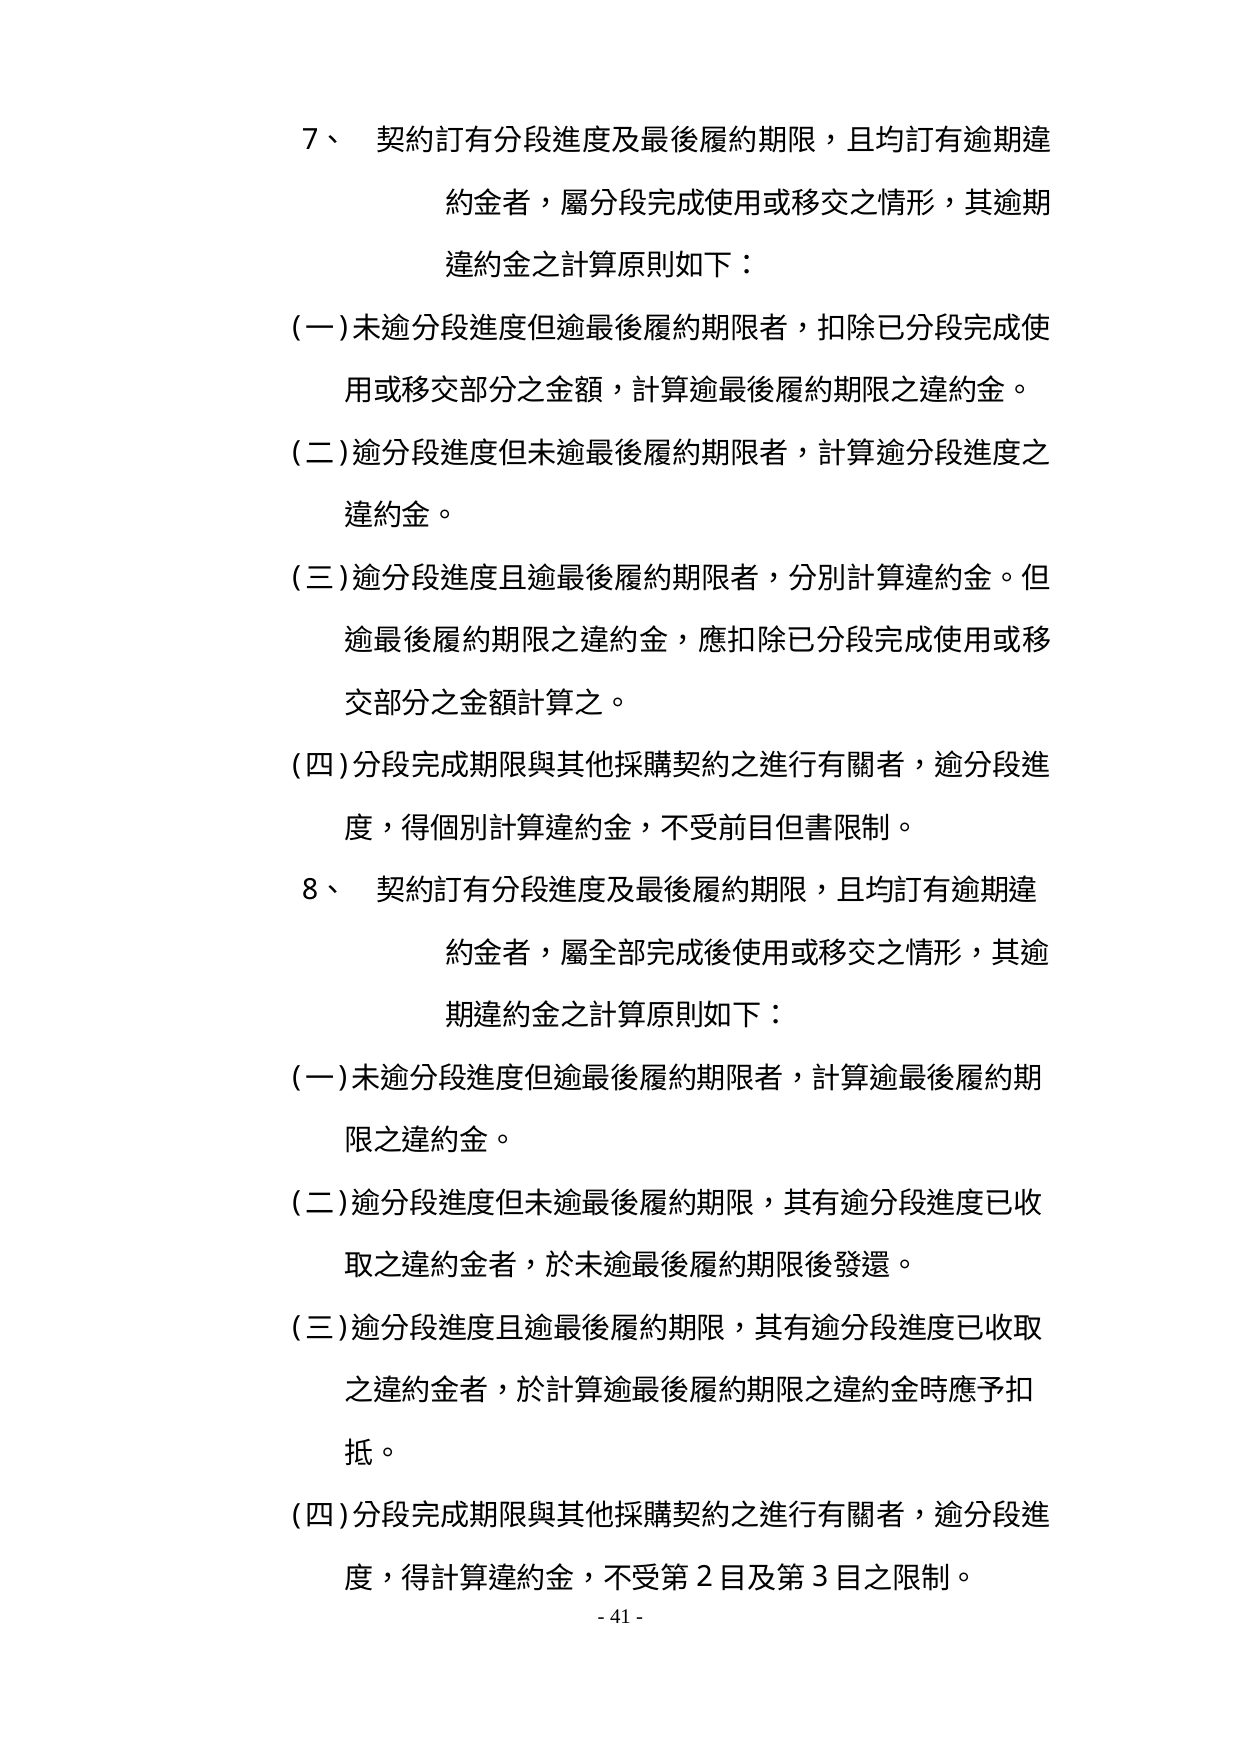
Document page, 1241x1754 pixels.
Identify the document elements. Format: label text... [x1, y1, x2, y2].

text (一)未逾分段進度但逾最後履約期限者，計算逾最後履約期限之違約金。 [287, 1034, 1053, 1159]
text (四)分段完成期限與其他採購契約之進行有關者，逾分段進度，得計算違約金，不受第2目及第3目之限制。 [287, 1471, 1053, 1596]
text (三)逾分段進度且逾最後履約期限者，分別計算違約金。但逾最後履約期限之違約金，應扣除已分段完成使用或移交部分之金額計算之。 [287, 534, 1053, 721]
text (四)分段完成期限與其他採購契約之進行有關者，逾分段進度，得個別計算違約金，不受前目但書限制。 [287, 721, 1053, 846]
text (三)逾分段進度且逾最後履約期限，其有逾分段進度已收取之違約金者，於計算逾最後履約期限之違約金時應予扣抵。 [287, 1284, 1053, 1471]
text (二)逾分段進度但未逾最後履約期限者，計算逾分段進度之違約金。 [287, 409, 1053, 534]
list 契約訂有分段進度及最後履約期限，且均訂有逾期違約金者，屬全部完成後使用或移交之情形，其逾期違約金之計算原則如下： [301, 846, 1053, 1034]
list 契約訂有分段進度及最後履約期限，且均訂有逾期違約金者，屬分段完成使用或移交之情形，其逾期違約金之計算原則如下： [301, 96, 1053, 284]
text (一)未逾分段進度但逾最後履約期限者，扣除已分段完成使用或移交部分之金額，計算逾最後履約期限之違約金。 [287, 284, 1053, 409]
text (二)逾分段進度但未逾最後履約期限，其有逾分段進度已收取之違約金者，於未逾最後履約期限後發還。 [287, 1159, 1053, 1284]
